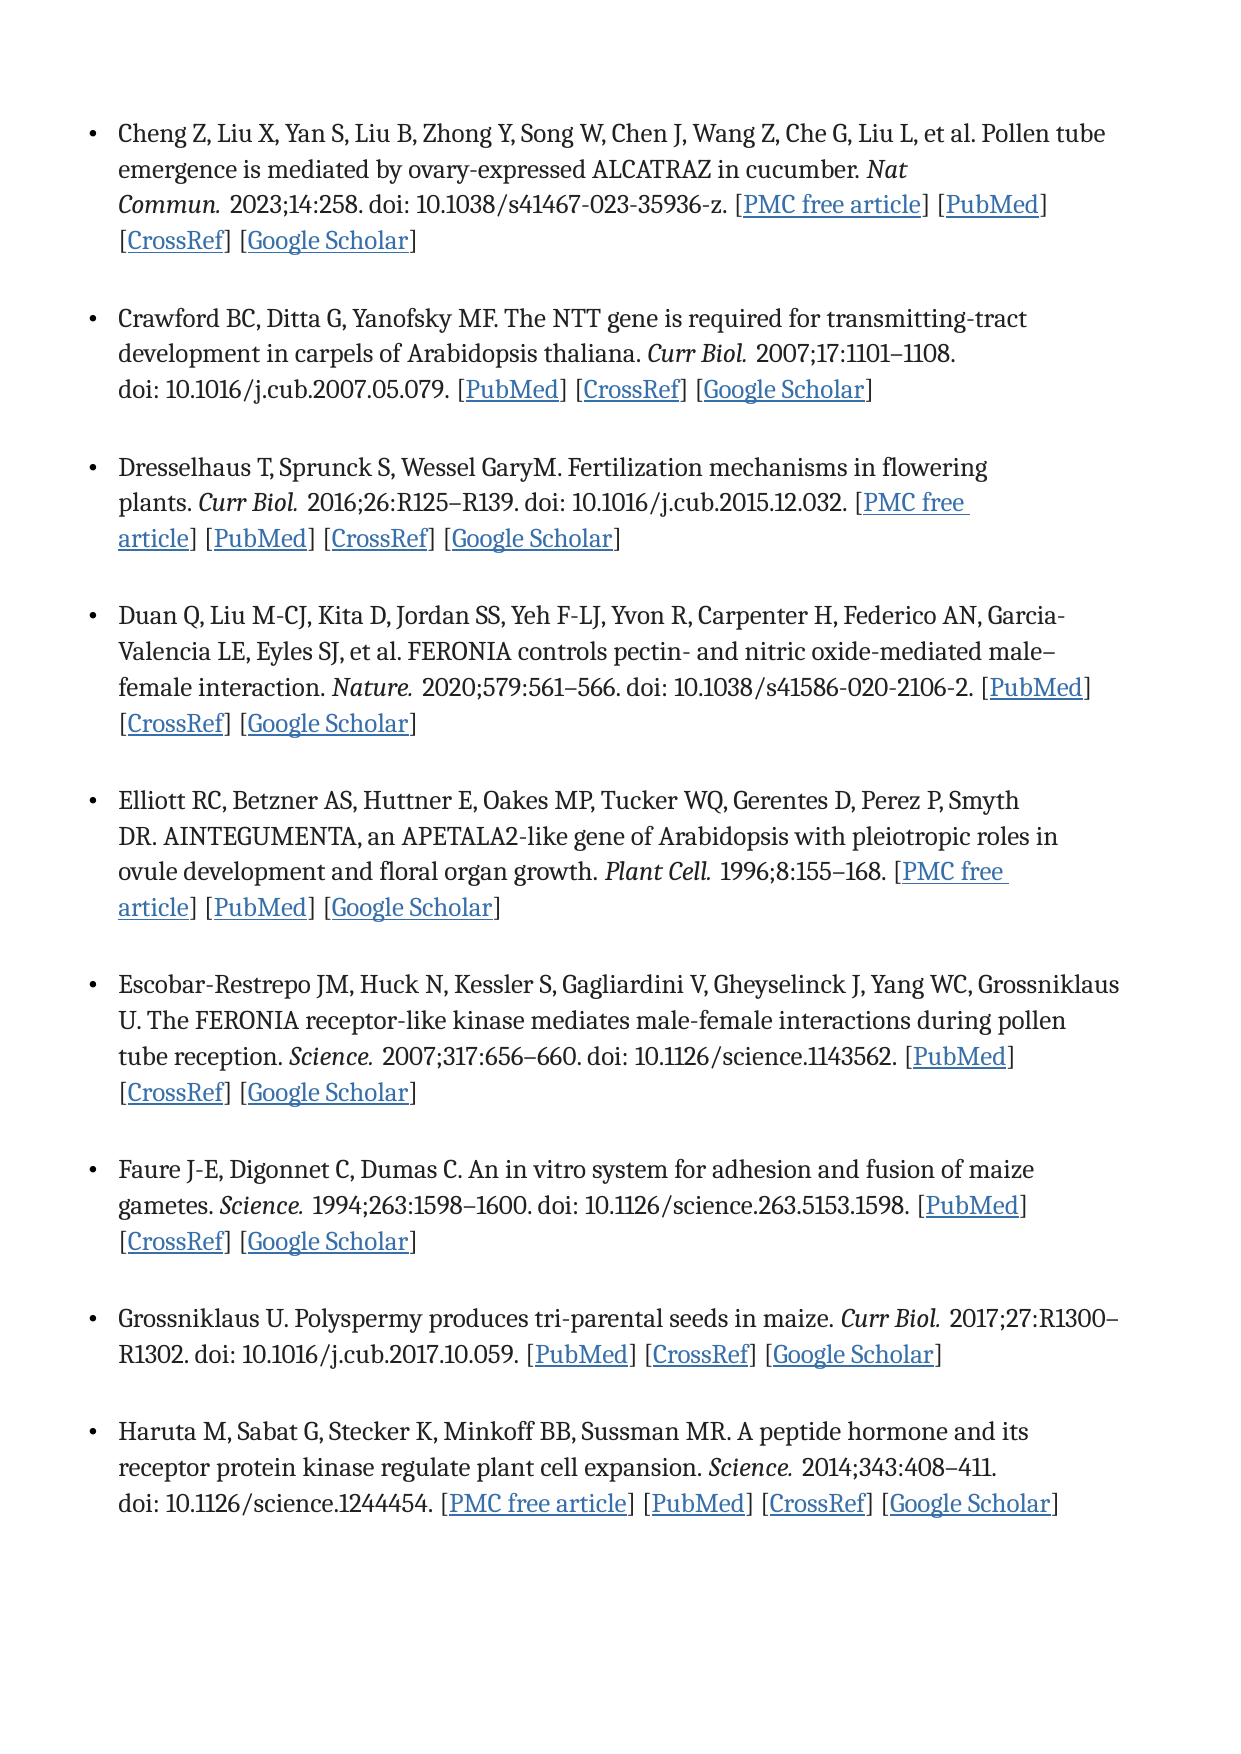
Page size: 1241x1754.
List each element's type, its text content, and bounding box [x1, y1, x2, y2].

list Grossniklaus U. Polyspermy produces tri-parental seeds in maize. Curr Biol. 2017;27:R1300–R1302. doi: 10.1016/j.cub.2017.10.059. [PubMed] [CrossRef] [Google Scholar] [118, 1303, 1122, 1370]
list Elliott RC, Betzner AS, Huttner E, Oakes MP, Tucker WQ, Gerentes D, Perez P, Smyth DR. AINTEGUMENTA, an APETALA2-like gene of Arabidopsis with pleiotropic roles in ovule development and floral organ growth. Plant Cell. 1996;8:155–168. [PMC free article] [PubMed] [Google Scholar] [118, 785, 1122, 923]
list Crawford BC, Ditta G, Yanofsky MF. The NTT gene is required for transmitting-tract development in carpels of Arabidopsis thaliana. Curr Biol. 2007;17:1101–1108. doi: 10.1016/j.cub.2007.05.079. [PubMed] [CrossRef] [Google Scholar] [118, 303, 1122, 405]
list Haruta M, Sabat G, Stecker K, Minkoff BB, Sussman MR. A peptide hormone and its receptor protein kinase regulate plant cell expansion. Science. 2014;343:408–411. doi: 10.1126/science.1244454. [PMC free article] [PubMed] [CrossRef] [Google Scholar] [118, 1416, 1122, 1519]
list Dresselhaus T, Sprunck S, Wessel GaryM. Fertilization mechanisms in flowering plants. Curr Biol. 2016;26:R125–R139. doi: 10.1016/j.cub.2015.12.032. [PMC free article] [PubMed] [CrossRef] [Google Scholar] [118, 452, 1122, 554]
list Escobar-Restrepo JM, Huck N, Kessler S, Gagliardini V, Gheyselinck J, Yang WC, Grossniklaus U. The FERONIA receptor-like kinase mediates male-female interactions during pollen tube reception. Science. 2007;317:656–660. doi: 10.1126/science.1143562. [PubMed] [CrossRef] [Google Scholar] [118, 969, 1122, 1108]
list Duan Q, Liu M-CJ, Kita D, Jordan SS, Yeh F-LJ, Yvon R, Carpenter H, Federico AN, Garcia-Valencia LE, Eyles SJ, et al. FERONIA controls pectin- and nitric oxide-mediated male–female interaction. Nature. 2020;579:561–566. doi: 10.1038/s41586-020-2106-2. [PubMed] [CrossRef] [Google Scholar] [118, 600, 1122, 739]
list Faure J-E, Digonnet C, Dumas C. An in vitro system for adhesion and fusion of maize gametes. Science. 1994;263:1598–1600. doi: 10.1126/science.263.5153.1598. [PubMed] [CrossRef] [Google Scholar] [118, 1154, 1122, 1257]
list Cheng Z, Liu X, Yan S, Liu B, Zhong Y, Song W, Chen J, Wang Z, Che G, Liu L, et al. Pollen tube emergence is mediated by ovary-expressed ALCATRAZ in cucumber. Nat Commun. 2023;14:258. doi: 10.1038/s41467-023-35936-z. [PMC free article] [PubMed] [CrossRef] [Google Scholar] [118, 118, 1122, 256]
